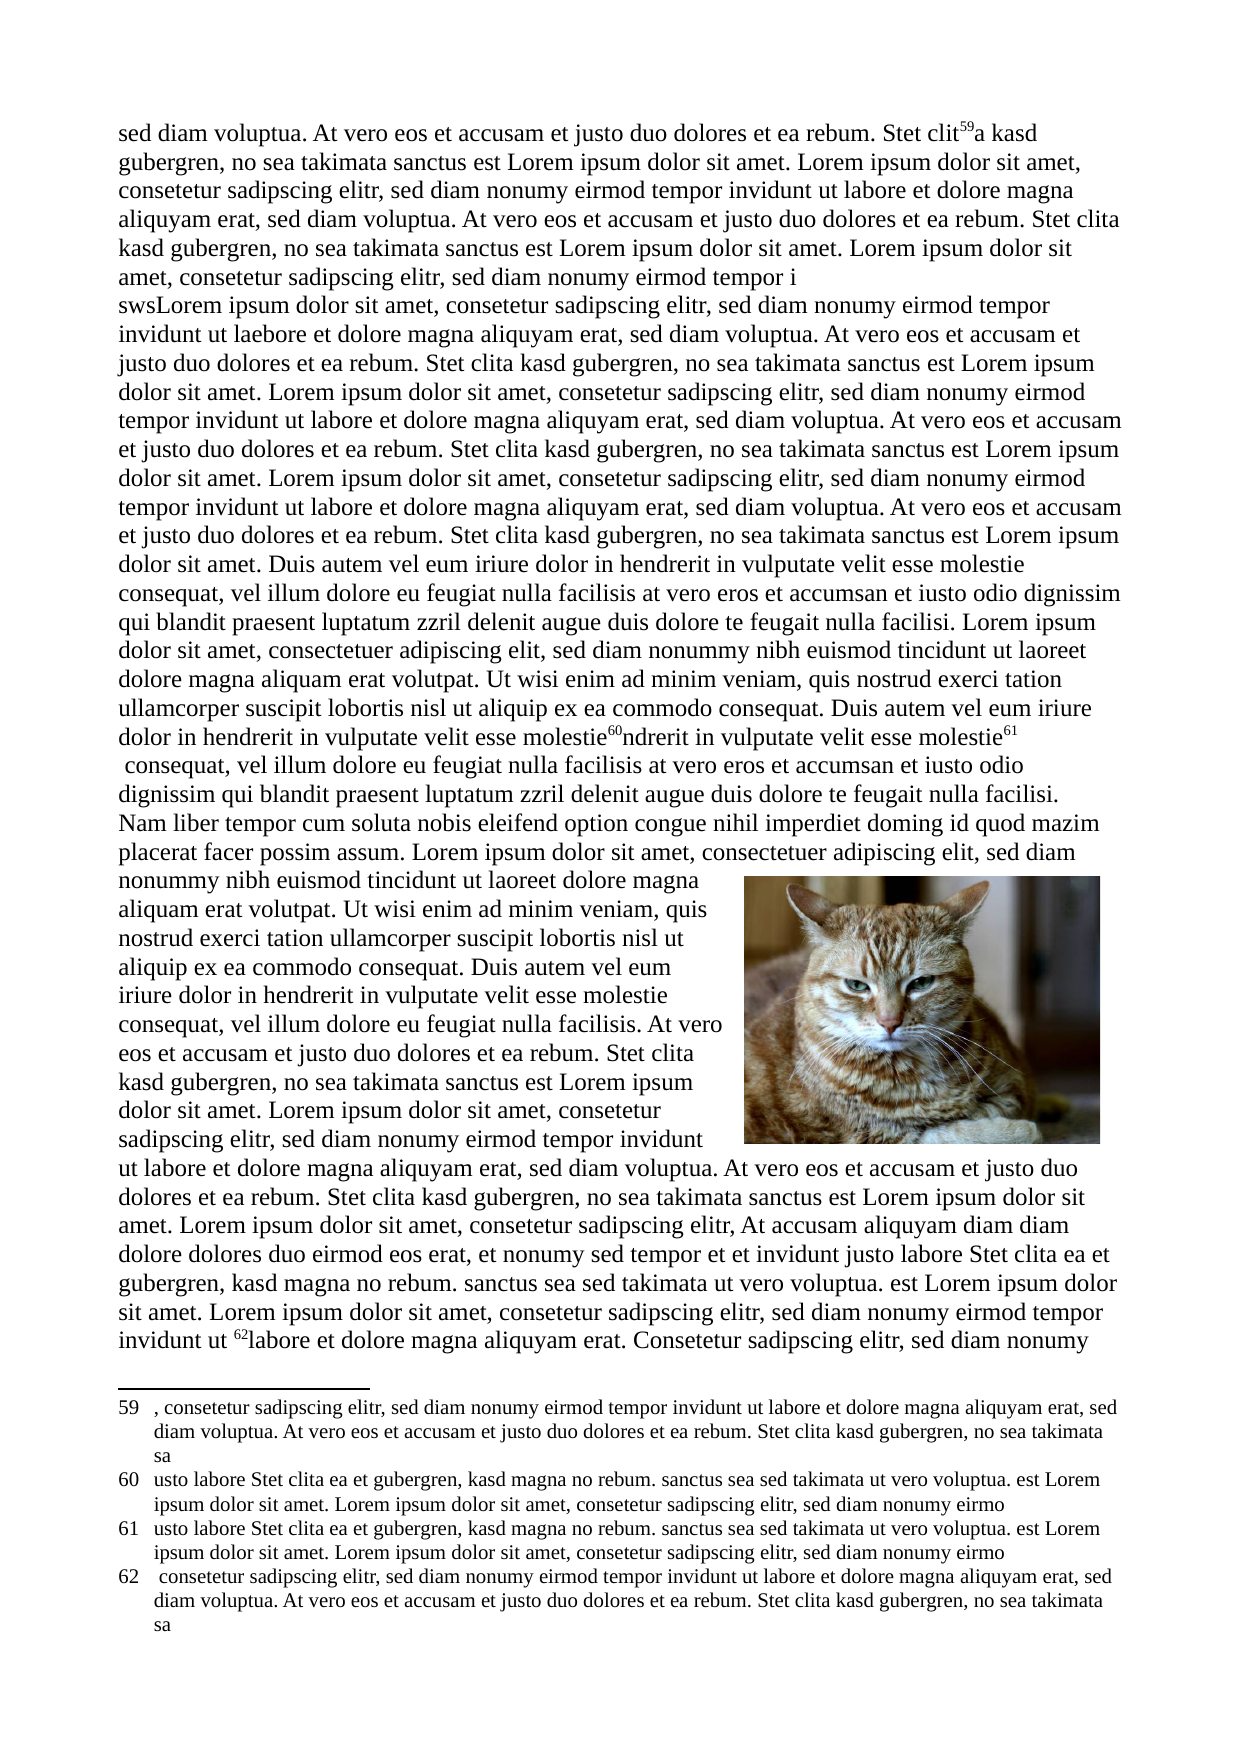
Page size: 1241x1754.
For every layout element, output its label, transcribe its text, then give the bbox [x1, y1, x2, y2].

text consetetur sadipscing elitr, sed diam nonumy eirmod tempor invidunt ut labore et dolore magna aliquyam erat, sed diam voluptua. At vero eos et accusam et justo duo dolores et ea rebum. Stet clita kasd gubergren, no sea takimata sa [118, 1564, 1122, 1636]
text usto labore Stet clita ea et gubergren, kasd magna no rebum. sanctus sea sed takimata ut vero voluptua. est Lorem ipsum dolor sit amet. Lorem ipsum dolor sit amet, consetetur sadipscing elitr, sed diam nonumy eirmo [118, 1516, 1122, 1564]
text sed diam voluptua. At vero eos et accusam et justo duo dolores et ea rebum. Stet clita kasd gubergren, no sea takimata sanctus est Lorem ipsum dolor sit amet. Lorem ipsum dolor sit amet, consetetur sadipscing elitr, sed diam nonumy eirmod tempor invidunt ut labore et dolore magna aliquyam erat, sed diam voluptua. At vero eos et accusam et justo duo dolores et ea rebum. Stet clita kasd gubergren, no sea takimata sanctus est Lorem ipsum dolor sit amet. Lorem ipsum dolor sit amet, consetetur sadipscing elitr, sed diam nonumy eirmod tempor i [118, 118, 1122, 291]
text , consetetur sadipscing elitr, sed diam nonumy eirmod tempor invidunt ut labore et dolore magna aliquyam erat, sed diam voluptua. At vero eos et accusam et justo duo dolores et ea rebum. Stet clita kasd gubergren, no sea takimata sa [118, 1395, 1122, 1467]
text usto labore Stet clita ea et gubergren, kasd magna no rebum. sanctus sea sed takimata ut vero voluptua. est Lorem ipsum dolor sit amet. Lorem ipsum dolor sit amet, consetetur sadipscing elitr, sed diam nonumy eirmo [118, 1467, 1122, 1516]
text consequat, vel illum dolore eu feugiat nulla facilisis at vero eros et accumsan et iusto odio dignissim qui blandit praesent luptatum zzril delenit augue duis dolore te feugait nulla facilisi. Nam liber tempor cum soluta nobis eleifend option congue nihil imperdiet doming id quod mazim placerat facer possim assum. Lorem ipsum dolor sit amet, consectetuer adipiscing elit, sed diam nonummy nibh euismod tincidunt ut laoreet dolore magna aliquam erat volutpat. Ut wisi enim ad minim veniam, quis nostrud exerci tation ullamcorper suscipit lobortis nisl ut aliquip ex ea commodo consequat. Duis autem vel eum iriure dolor in hendrerit in vulputate velit esse molestie consequat, vel illum dolore eu feugiat nulla facilisis. At vero eos et accusam et justo duo dolores et ea rebum. Stet clita kasd gubergren, no sea takimata sanctus est Lorem ipsum dolor sit amet. Lorem ipsum dolor sit amet, consetetur sadipscing elitr, sed diam nonumy eirmod tempor invidunt ut labore et dolore magna aliquyam erat, sed diam voluptua. At vero eos et accusam et justo duo dolores et ea rebum. Stet clita kasd gubergren, no sea takimata sanctus est Lorem ipsum dolor sit amet. Lorem ipsum dolor sit amet, consetetur sadipscing elitr, At accusam aliquyam diam diam dolore dolores duo eirmod eos erat, et nonumy sed tempor et et invidunt justo labore Stet clita ea et gubergren, kasd magna no rebum. sanctus sea sed takimata ut vero voluptua. est Lorem ipsum dolor sit amet. Lorem ipsum dolor sit amet, consetetur sadipscing elitr, sed diam nonumy eirmod tempor invidunt ut labore et dolore magna aliquyam erat. Consetetur sadipscing elitr, sed diam nonumy [118, 751, 1122, 1354]
text swsLorem ipsum dolor sit amet, consetetur sadipscing elitr, sed diam nonumy eirmod tempor invidunt ut laebore et dolore magna aliquyam erat, sed diam voluptua. At vero eos et accusam et justo duo dolores et ea rebum. Stet clita kasd gubergren, no sea takimata sanctus est Lorem ipsum dolor sit amet. Lorem ipsum dolor sit amet, consetetur sadipscing elitr, sed diam nonumy eirmod tempor invidunt ut labore et dolore magna aliquyam erat, sed diam voluptua. At vero eos et accusam et justo duo dolores et ea rebum. Stet clita kasd gubergren, no sea takimata sanctus est Lorem ipsum dolor sit amet. Lorem ipsum dolor sit amet, consetetur sadipscing elitr, sed diam nonumy eirmod tempor invidunt ut labore et dolore magna aliquyam erat, sed diam voluptua. At vero eos et accusam et justo duo dolores et ea rebum. Stet clita kasd gubergren, no sea takimata sanctus est Lorem ipsum dolor sit amet. Duis autem vel eum iriure dolor in hendrerit in vulputate velit esse molestie consequat, vel illum dolore eu feugiat nulla facilisis at vero eros et accumsan et iusto odio dignissim qui blandit praesent luptatum zzril delenit augue duis dolore te feugait nulla facilisi. Lorem ipsum dolor sit amet, consectetuer adipiscing elit, sed diam nonummy nibh euismod tincidunt ut laoreet dolore magna aliquam erat volutpat. Ut wisi enim ad minim veniam, quis nostrud exerci tation ullamcorper suscipit lobortis nisl ut aliquip ex ea commodo consequat. Duis autem vel eum iriure dolor in hendrerit in vulputate velit esse molestiendrerit in vulputate velit esse molestie [118, 291, 1122, 751]
picture [744, 876, 1101, 1144]
